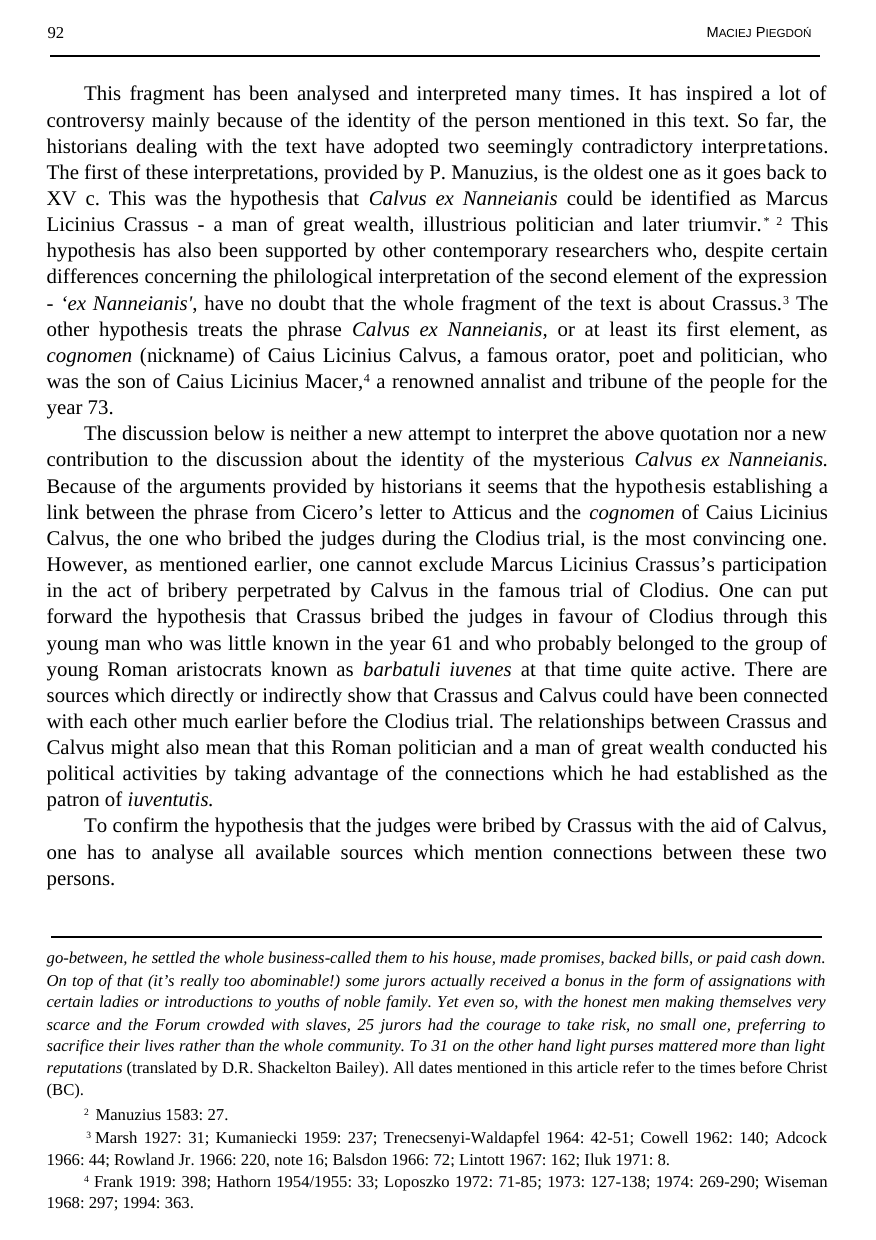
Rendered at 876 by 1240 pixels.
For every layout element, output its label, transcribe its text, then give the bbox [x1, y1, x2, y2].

text 92 [47, 23, 69, 42]
text Maciej Piegdoń [706, 24, 822, 41]
text 3 Marsh 1927: 31; Kumaniecki 1959: 237; Trenecsenyi-Waldapfel 1964: 42-51; Cowell 1962: 140; Adcock 1966: 44; Rowland Jr. 1966: 220, note 16; Balsdon 1966: 72; Lintott 1967: 162; Iluk 1971: 8. [46, 1127, 828, 1167]
text 2 Manuzius 1583: 27. [46, 1105, 828, 1120]
text This fragment has been analysed and interpreted many times. It has inspired a lot of controversy mainly because of the identity of the person mentioned in this text. So far, the historians dealing with the text have adopted two seemingly contradictory interpre­tations. The first of these interpretations, provided by P. Manuzius, is the oldest one as it goes back to XV c. This was the hypothesis that Calvus ex Nanneianis could be identi­fied as Marcus Licinius Crassus - a man of great wealth, illustrious politician and later triumvir.* 2 This hypothesis has also been supported by other contemporary researchers who, despite certain differences concerning the philological interpretation of the second element of the expression - ‘ex Nanneianis', have no doubt that the whole fragment of the text is about Crassus.3 The other hypothesis treats the phrase Calvus ex Nanneianis, or at least its first element, as cognomen (nickname) of Caius Licinius Calvus, a famous orator, poet and politician, who was the son of Caius Licinius Macer,4 a renowned an­nalist and tribune of the people for the year 73. [46, 81, 828, 419]
text 4 Frank 1919: 398; Hathorn 1954/1955: 33; Loposzko 1972: 71-85; 1973: 127-138; 1974: 269-290; Wiseman 1968: 297; 1994: 363. [46, 1171, 828, 1212]
text The discussion below is neither a new attempt to interpret the above quotation nor a new contribution to the discussion about the identity of the mysterious Calvus ex Nanneianis. Because of the arguments provided by historians it seems that the hypoth­esis establishing a link between the phrase from Cicero’s letter to Atticus and the cogno­men of Caius Licinius Calvus, the one who bribed the judges during the Clodius trial, is the most convincing one. However, as mentioned earlier, one cannot exclude Marcus Licinius Crassus’s participation in the act of bribery perpetrated by Calvus in the fa­mous trial of Clodius. One can put forward the hypothesis that Crassus bribed the judges in favour of Clodius through this young man who was little known in the year 61 and who probably belonged to the group of young Roman aristocrats known as barbatuli iuvenes at that time quite active. There are sources which directly or indirectly show that Crassus and Calvus could have been connected with each other much earlier before the Clodius trial. The relationships between Crassus and Calvus might also mean that this Roman politician and a man of great wealth conducted his political activities by taking advantage of the connections which he had established as the patron of iuventutis. [46, 421, 828, 811]
text go-between, he settled the whole business-called them to his house, made promises, backed bills, or paid cash down. On top of that (it’s really too abominable!) some jurors actually received a bonus in the form of assignations with certain ladies or introductions to youths of noble family. Yet even so, with the honest men making themselves very scarce and the Forum crowded with slaves, 25 jurors had the courage to take risk, no small one, preferring to sacrifice their lives rather than the whole community. To 31 on the other hand light purses mattered more than light reputations (translated by D.R. Shackelton Bailey). All dates mentioned in this article refer to the times before Christ (BC). [46, 948, 828, 1099]
text To confirm the hypothesis that the judges were bribed by Crassus with the aid of Calvus, one has to analyse all available sources which mention connections between these two persons. [46, 813, 828, 890]
